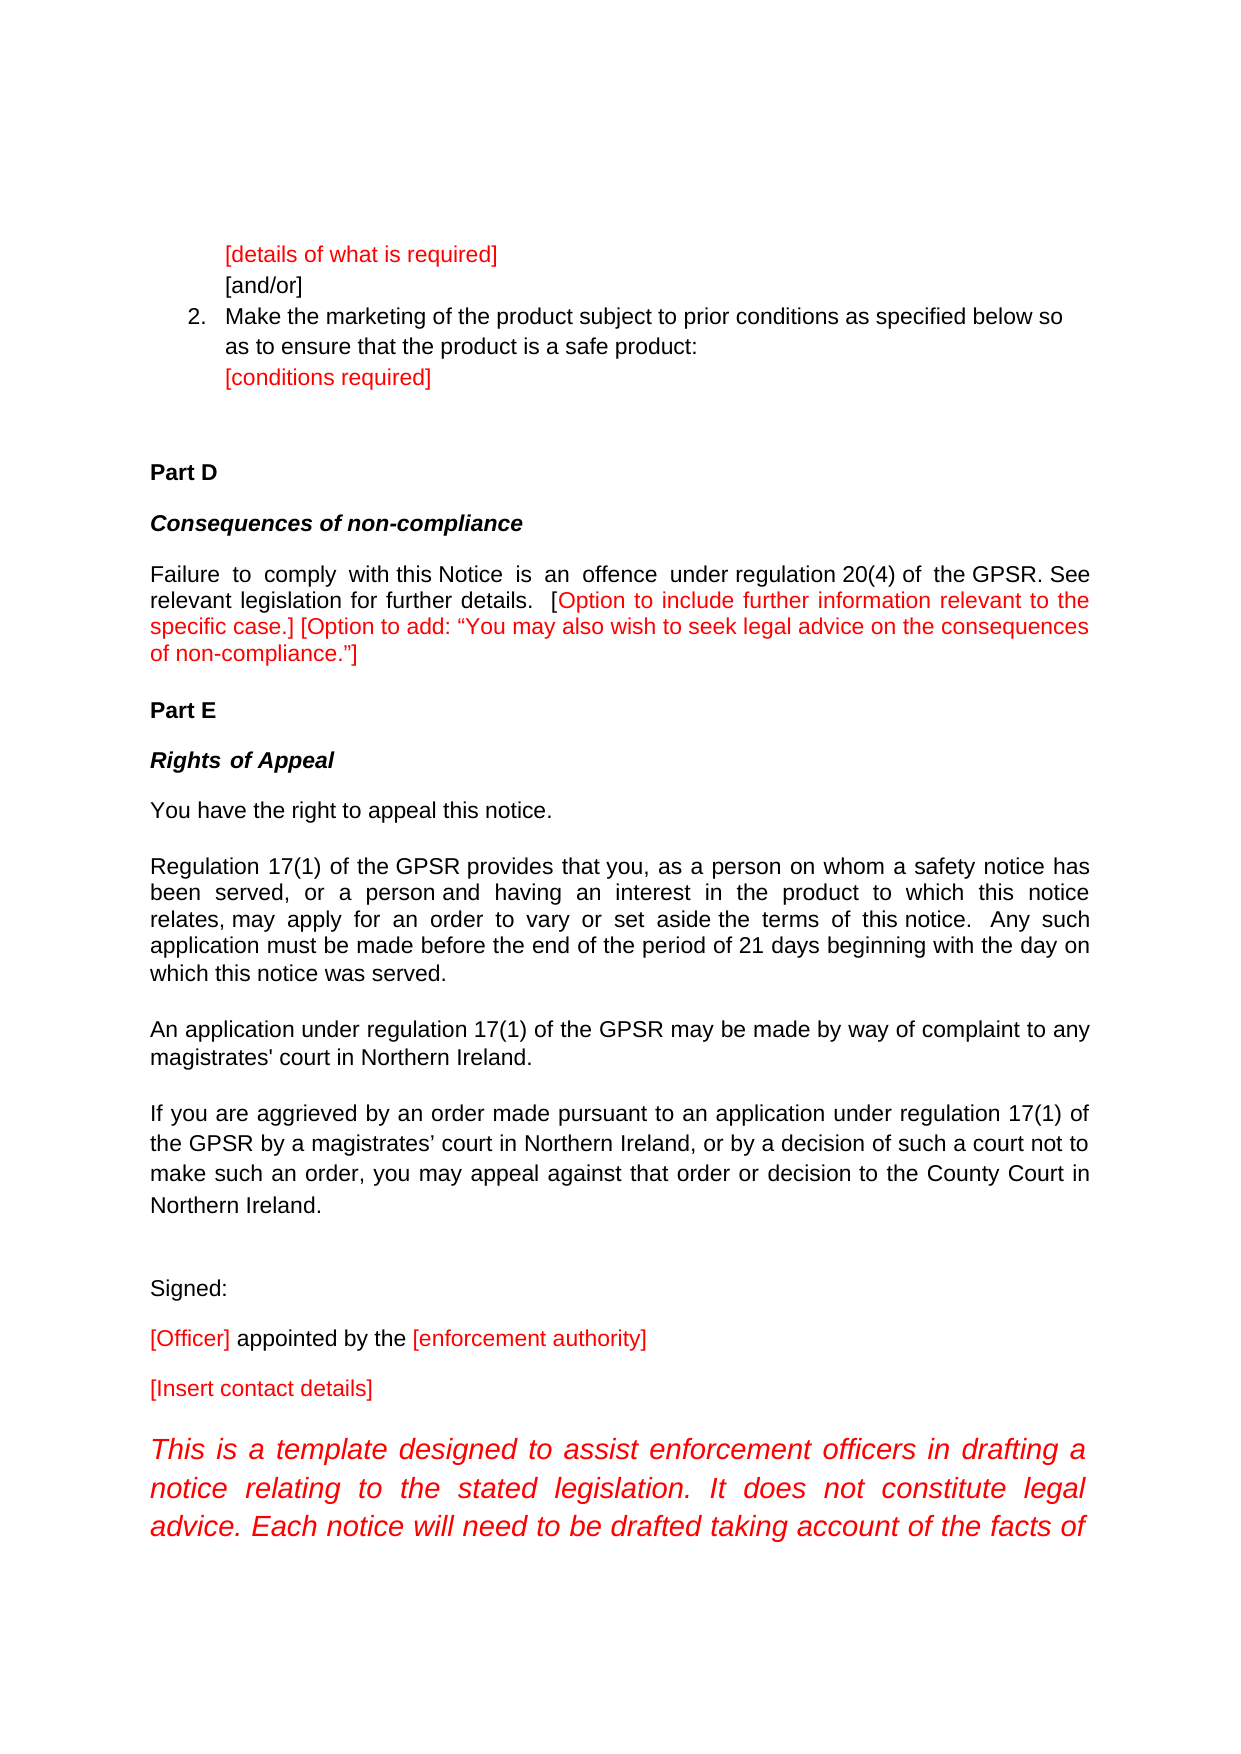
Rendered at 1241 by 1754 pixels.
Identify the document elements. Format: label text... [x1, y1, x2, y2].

text Signed: [150, 1273, 1090, 1302]
subtitle Consequences of non-compliance [150, 509, 1090, 536]
text Regulation 17(1) of the GPSR provides that you, as a person on whom a safety notice has been served, or a person and having an interest in the product to which this notice relates, may apply for an order to vary or set aside the terms of this notice. Any such application must be made before the end of the period of 21 days beginning with the day on which this notice was served. [150, 853, 1090, 987]
text [Officer] appointed by the [enforcement authority] [150, 1323, 1090, 1352]
text If you are aggrieved by an order made pursuant to an application under regulation 17(1) of the GPSR by a magistrates’ court in Northern Ireland, or by a decision of such a court not to make such an order, you may appeal against that order or decision to the County Court in Northern Ireland. [150, 1099, 1090, 1219]
list Make the marketing of the product subject to prior conditions as specified below so as to ensure that the product is a safe product: [187, 303, 1090, 360]
text [Insert contact details] [150, 1373, 1090, 1402]
text An application under regulation 17(1) of the GPSR may be made by way of complaint to any magistrates' court in Northern Ireland. [150, 1016, 1090, 1071]
text Rights of Appeal [150, 745, 1090, 774]
text Part E [150, 695, 1090, 723]
text You have the right to appeal this notice. [150, 795, 1090, 824]
subtitle Part D [150, 458, 1090, 485]
list [details of what is required] [225, 241, 1090, 267]
text Failure to comply with this Notice is an offence under regulation 20(4) of the GPSR. See relevant legislation for further details. [Option to include further information relevant to the specific case.] [Option to add: “You may also wish to seek legal advice on the consequences of non-compliance.”] [150, 561, 1090, 666]
text [conditions required] [187, 363, 1090, 454]
text This is a template designed to assist enforcement officers in drafting a notice relating to the stated legislation. It does not constitute legal advice. Each notice will need to be drafted taking account of the facts of [150, 1432, 1090, 1543]
text [and/or] [150, 271, 1090, 299]
